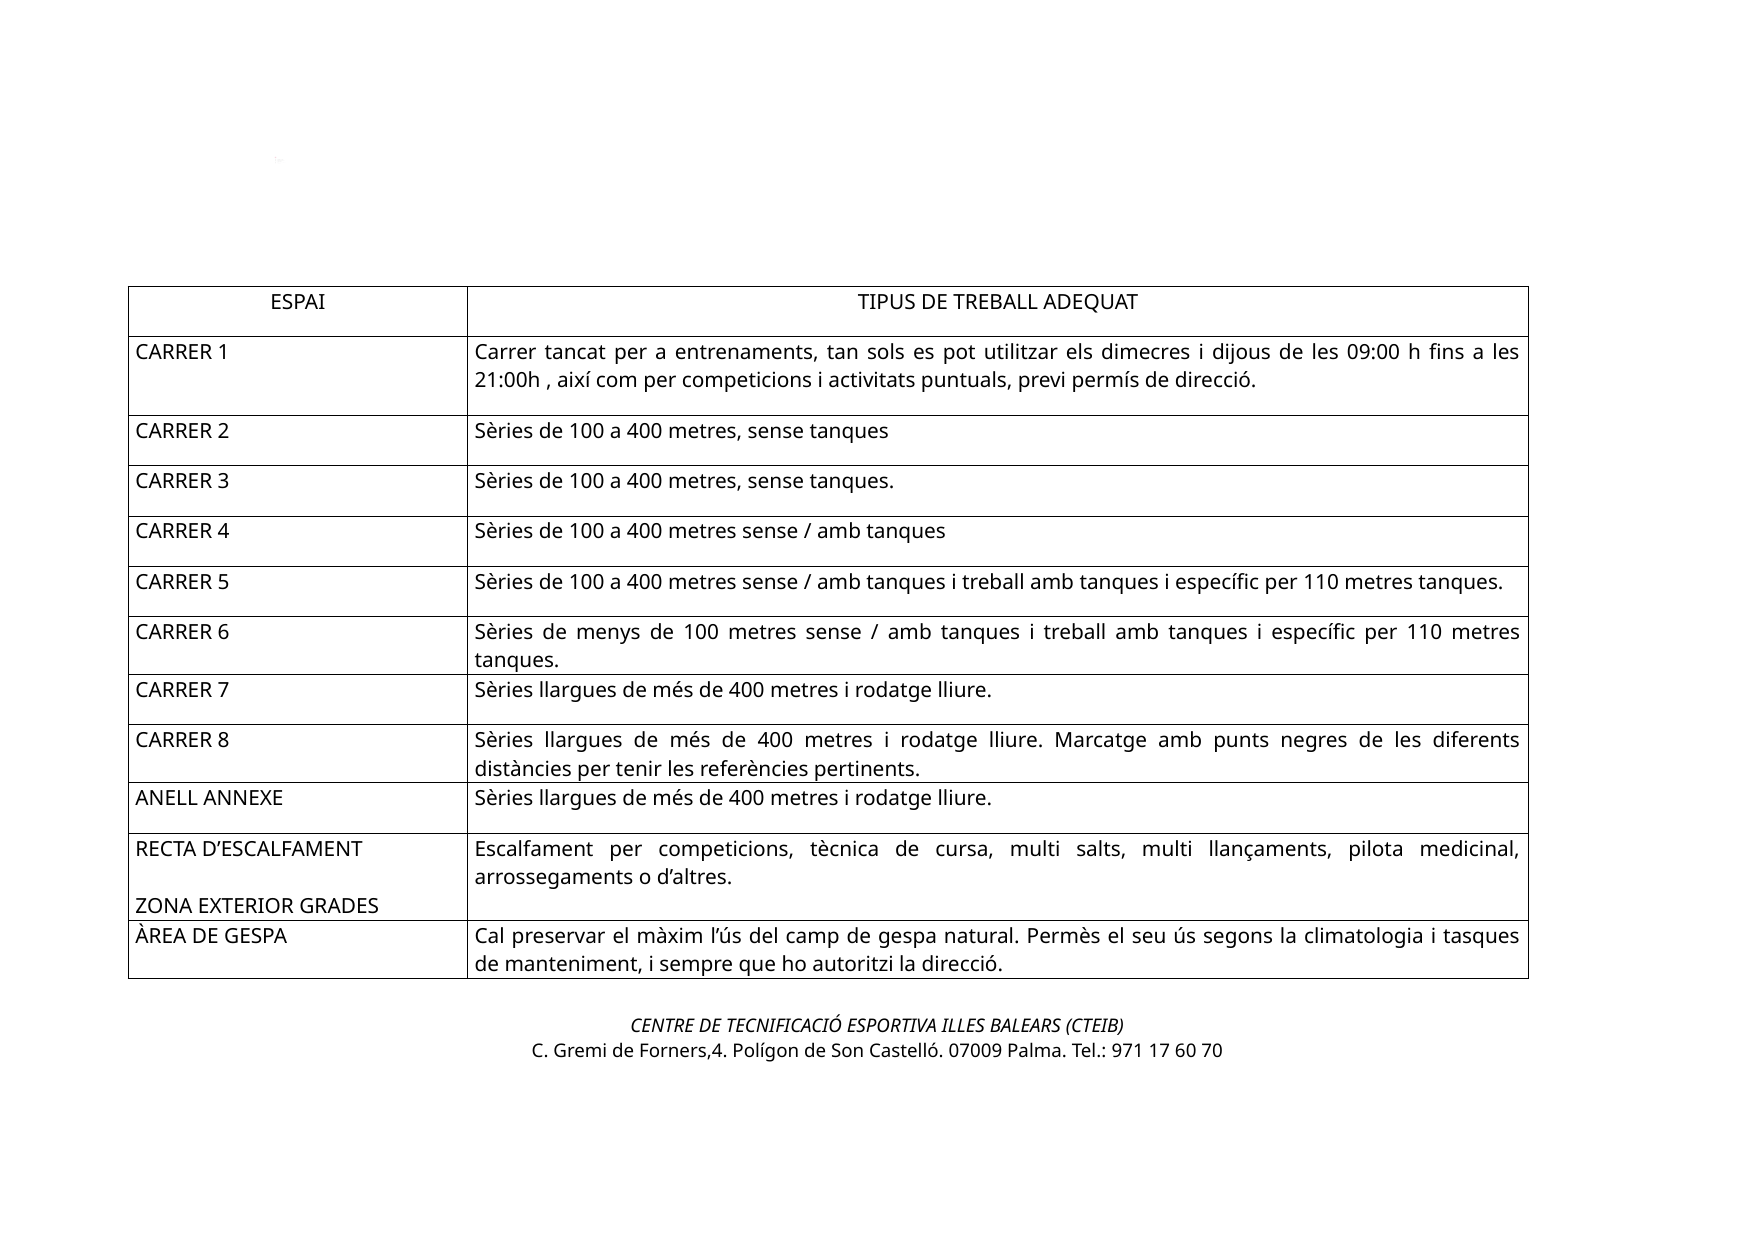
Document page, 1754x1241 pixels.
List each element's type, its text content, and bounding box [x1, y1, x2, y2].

table_cell Sèries llargues de més de 400 metres i rodatge lliure. Marcatge amb punts negres de les diferents distàncies per tenir les referències pertinents. [468, 725, 1528, 782]
table_cell CARRER 6 [129, 617, 467, 674]
table_cell CARRER 7 [129, 675, 467, 724]
table_cell Sèries llargues de més de 400 metres i rodatge lliure. [468, 675, 1528, 724]
table_cell Sèries llargues de més de 400 metres i rodatge lliure. [468, 783, 1528, 833]
table_cell ÀREA DE GESPA [129, 921, 467, 978]
table_cell CARRER 1 [129, 337, 467, 415]
table_cell CARRER 8 [129, 725, 467, 782]
table_cell CARRER 2 [129, 416, 467, 465]
table_header ESPAI [129, 287, 467, 336]
picture [274, 155, 288, 166]
table_cell Sèries de 100 a 400 metres, sense tanques. [468, 466, 1528, 516]
table_cell CARRER 5 [129, 567, 467, 616]
table_cell CARRER 4 [129, 517, 467, 566]
table_cell Carrer tancat per a entrenaments, tan sols es pot utilitzar els dimecres i dijous de les 09:00 h fins a les 21:00h , així com per competicions i activitats puntuals, previ permís de direcció. [468, 337, 1528, 415]
table_cell Escalfament per competicions, tècnica de cursa, multi salts, multi llançaments, pilota medicinal, arrossegaments o d’altres. [468, 834, 1528, 920]
table_cell Sèries de 100 a 400 metres sense / amb tanques [468, 517, 1528, 566]
table_cell Sèries de 100 a 400 metres, sense tanques [468, 416, 1528, 465]
table_cell RECTA D’ESCALFAMENT ZONA EXTERIOR GRADES [129, 834, 467, 920]
table_cell Sèries de 100 a 400 metres sense / amb tanques i treball amb tanques i específic per 110 metres tanques. [468, 567, 1528, 616]
table_cell ANELL ANNEXE [129, 783, 467, 833]
table_header TIPUS DE TREBALL ADEQUAT [468, 287, 1528, 336]
table_cell CARRER 3 [129, 466, 467, 516]
table_cell Cal preservar el màxim l’ús del camp de gespa natural. Permès el seu ús segons la climatologia i tasques de manteniment, i sempre que ho autoritzi la direcció. [468, 921, 1528, 978]
table_cell Sèries de menys de 100 metres sense / amb tanques i treball amb tanques i específic per 110 metres tanques. [468, 617, 1528, 674]
